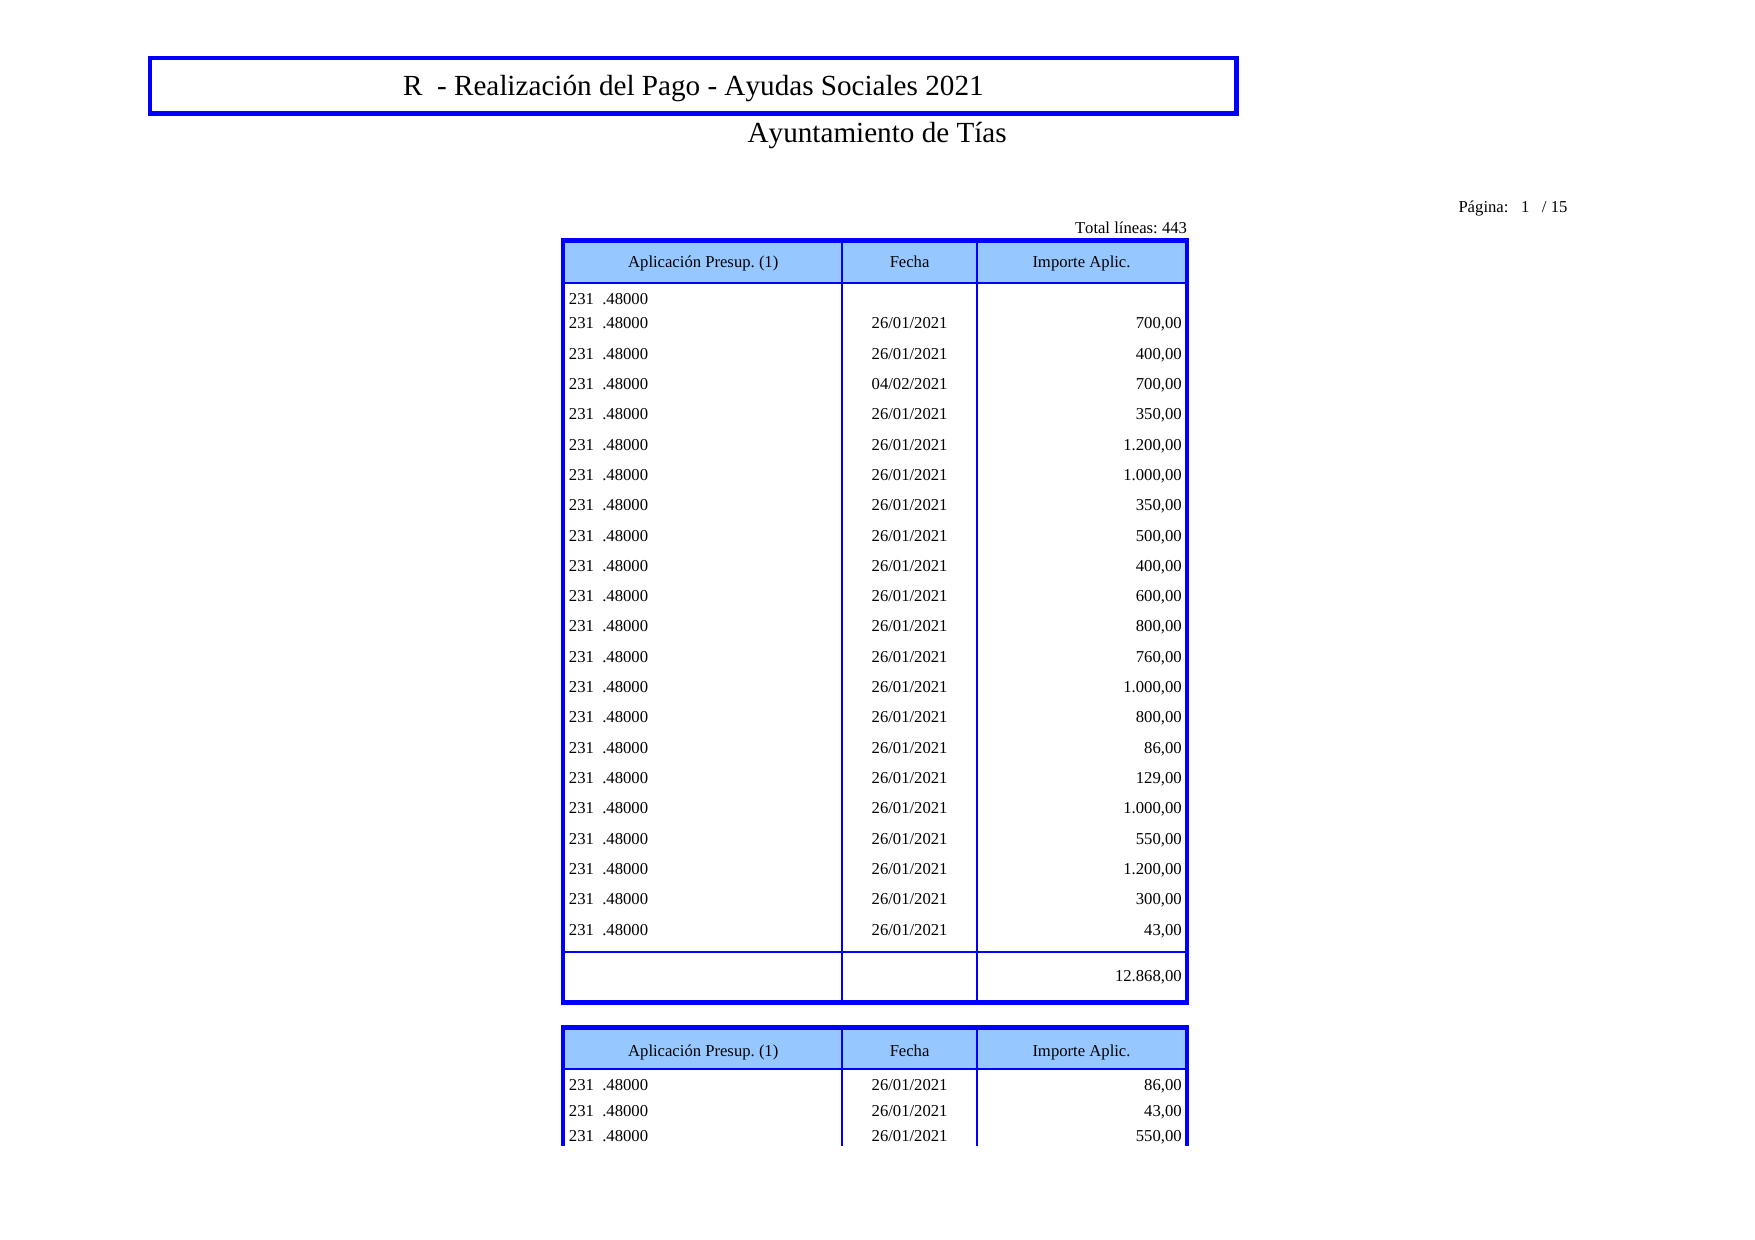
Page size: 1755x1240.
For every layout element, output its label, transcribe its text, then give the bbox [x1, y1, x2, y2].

table_cell 26/01/2021 [843, 884, 976, 914]
table_cell 26/01/2021 [843, 611, 976, 642]
table_cell 43,00 [978, 914, 1185, 951]
table_cell 231 .48000 [565, 399, 841, 429]
table_cell 400,00 [978, 339, 1185, 369]
table_cell 1.000,00 [978, 793, 1185, 823]
table_cell 231 .48000 [565, 1070, 841, 1095]
table_cell 700,00 [978, 284, 1185, 338]
table_cell 43,00 [978, 1095, 1185, 1121]
table_cell 26/01/2021 [843, 854, 976, 884]
table_cell 26/01/2021 [843, 551, 976, 581]
table_cell 26/01/2021 [843, 733, 976, 763]
table_cell 300,00 [978, 884, 1185, 914]
table_cell 231 .48000 [565, 642, 841, 672]
table_cell 1.000,00 [978, 672, 1185, 702]
table_cell 1.200,00 [978, 854, 1185, 884]
table_cell 700,00 [978, 369, 1185, 399]
table_header Importe Aplic. [978, 243, 1185, 282]
table_cell 231 .48000 [565, 1121, 841, 1146]
text Total líneas: 443 [1075, 218, 1604, 237]
table_cell 600,00 [978, 581, 1185, 611]
table_cell 26/01/2021 [843, 339, 976, 369]
table_cell 26/01/2021 [843, 793, 976, 823]
table_cell 129,00 [978, 763, 1185, 793]
table_cell 26/01/2021 [843, 702, 976, 732]
table_cell 800,00 [978, 611, 1185, 642]
table_cell 231 .48000 [565, 733, 841, 763]
table_header Fecha [843, 1030, 976, 1068]
table_cell 231 .48000 [565, 490, 841, 520]
table_cell 26/01/2021 [843, 581, 976, 611]
table_cell 550,00 [978, 824, 1185, 854]
table_cell 760,00 [978, 642, 1185, 672]
table_cell 26/01/2021 [843, 520, 976, 551]
table_header Fecha [843, 243, 976, 282]
table_cell 231 .48000 [565, 339, 841, 369]
table_cell 231 .48000 [565, 551, 841, 581]
table_cell 26/01/2021 [843, 824, 976, 854]
table_cell 231 .48000 [565, 824, 841, 854]
table_header Aplicación Presup. (1) [565, 243, 841, 282]
table_cell 231 .48000 [565, 793, 841, 823]
table_cell 86,00 [978, 1070, 1185, 1095]
table_cell 1.000,00 [978, 460, 1185, 490]
table_cell 04/02/2021 [843, 369, 976, 399]
table_cell [843, 953, 976, 1000]
table_cell 26/01/2021 [843, 1070, 976, 1095]
table_cell 231 .48000 [565, 763, 841, 793]
table_cell 231 .48000 [565, 672, 841, 702]
table_cell 231 .48000 [565, 884, 841, 914]
table_cell 231 .48000 [565, 702, 841, 732]
table_cell 350,00 [978, 399, 1185, 429]
table_cell 26/01/2021 [843, 1121, 976, 1146]
table_cell 231 .48000 [565, 854, 841, 884]
table_cell 26/01/2021 [843, 490, 976, 520]
table_cell 26/01/2021 [843, 672, 976, 702]
table_cell 26/01/2021 [843, 429, 976, 460]
table_cell 12.868,00 [978, 953, 1185, 1000]
table_cell 550,00 [978, 1121, 1185, 1146]
table_cell 1.200,00 [978, 429, 1185, 460]
table_header Aplicación Presup. (1) [565, 1030, 841, 1068]
table_cell 26/01/2021 [843, 763, 976, 793]
table_cell 231 .48000 [565, 611, 841, 642]
table_cell 231 .48000 [565, 1095, 841, 1121]
table_cell 231 .48000 [565, 369, 841, 399]
table_cell 26/01/2021 [843, 642, 976, 672]
table_cell 231 .48000 [565, 460, 841, 490]
table_cell 231 .48000 [565, 520, 841, 551]
table_cell 86,00 [978, 733, 1185, 763]
table_cell 231 .48000 231 .48000 [565, 284, 841, 338]
table_cell 26/01/2021 [843, 284, 976, 338]
table_cell 26/01/2021 [843, 399, 976, 429]
table_cell 231 .48000 [565, 429, 841, 460]
table_cell 350,00 [978, 490, 1185, 520]
table_cell 400,00 [978, 551, 1185, 581]
table_cell 26/01/2021 [843, 914, 976, 951]
table_header Importe Aplic. [978, 1030, 1185, 1068]
table_cell 231 .48000 [565, 914, 841, 951]
table_cell 231 .48000 [565, 581, 841, 611]
table_cell 26/01/2021 [843, 460, 976, 490]
table_cell 800,00 [978, 702, 1185, 732]
table_cell [565, 953, 841, 1000]
table_cell 26/01/2021 [843, 1095, 976, 1121]
table_cell 500,00 [978, 520, 1185, 551]
